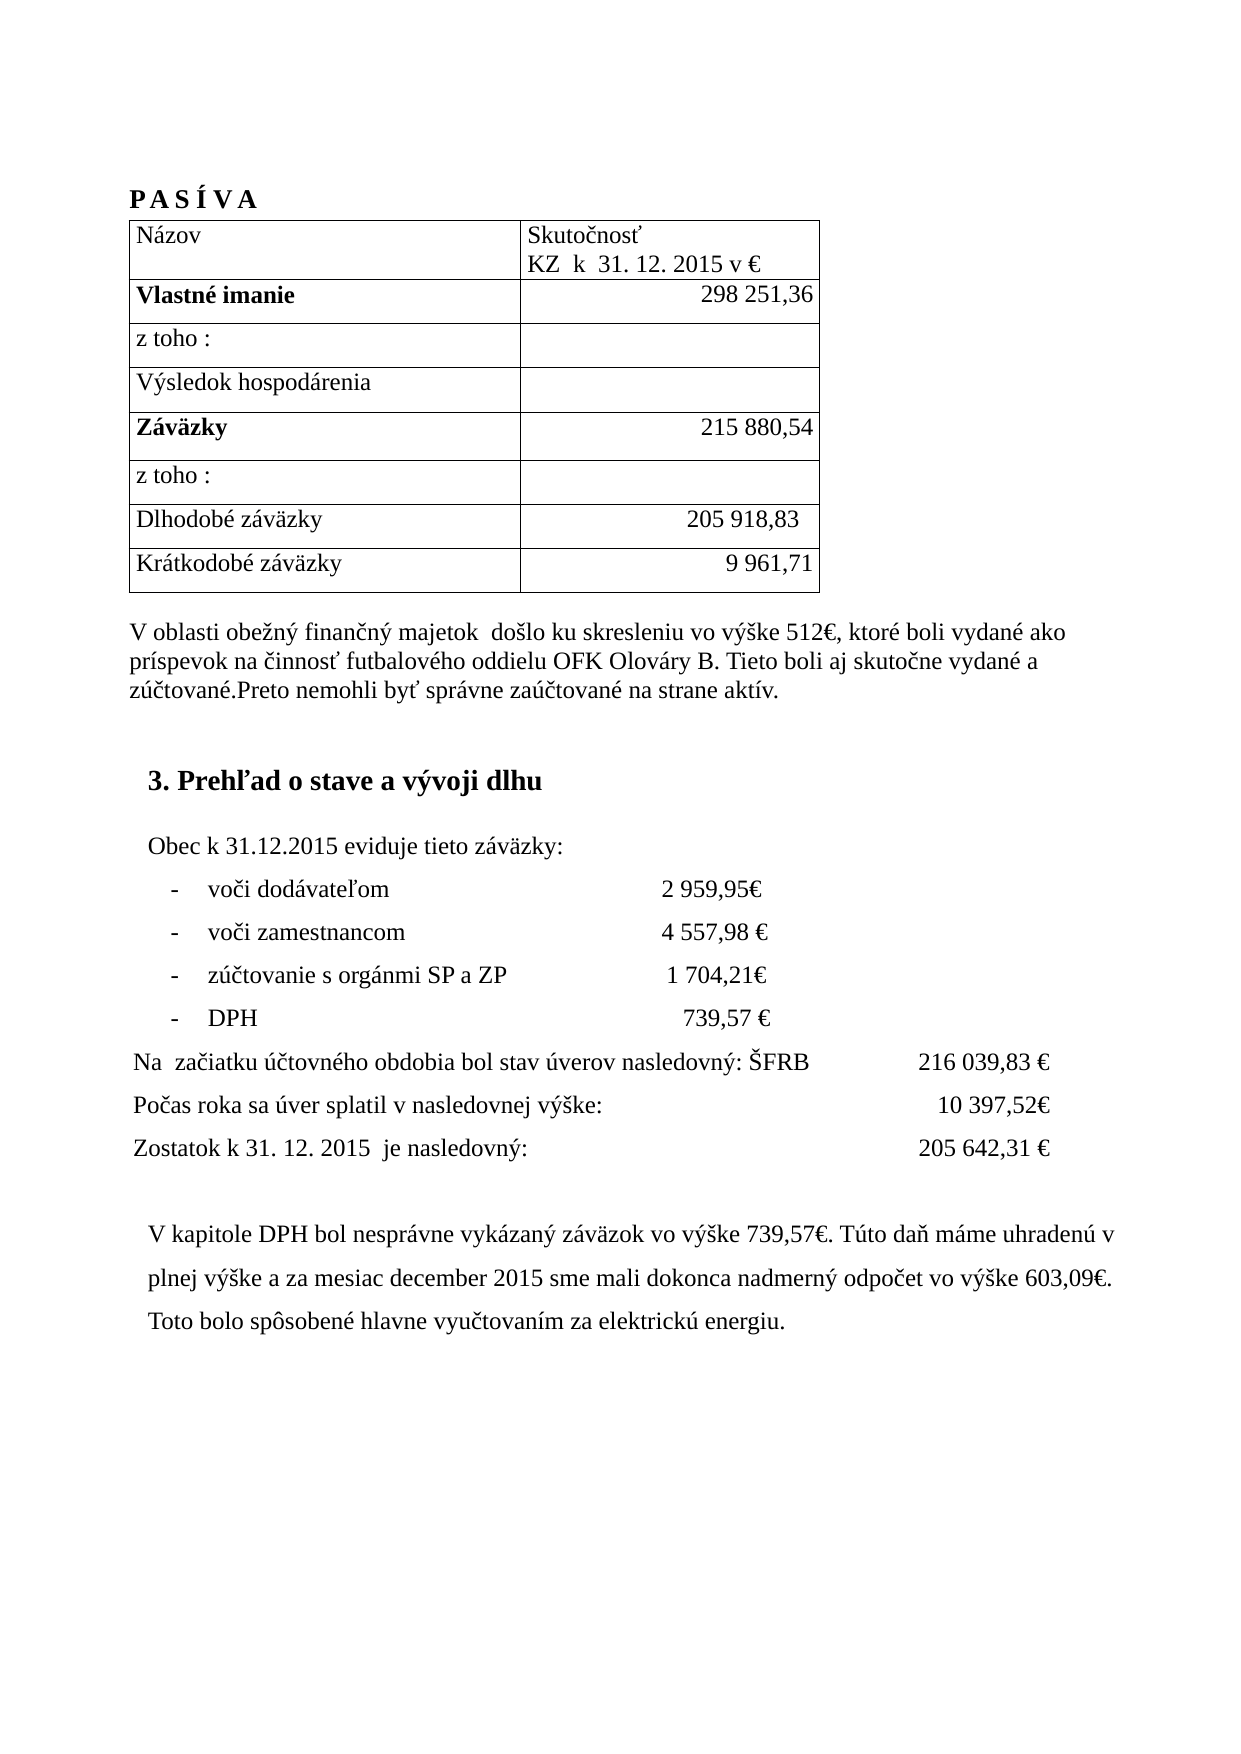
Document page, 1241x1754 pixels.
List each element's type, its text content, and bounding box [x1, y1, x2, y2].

table_header Názov [130, 221, 520, 279]
table_cell 1 704,21€ [585, 955, 1053, 998]
table_cell Dlhodobé záväzky [130, 505, 520, 548]
text P A S Í V A [129, 183, 1134, 214]
table_cell - voči zamestnancom [129, 912, 585, 955]
table_cell Na začiatku účtovného obdobia bol stav úverov nasledovný: ŠFRB [129, 1041, 855, 1084]
table_cell [521, 461, 819, 504]
table_cell [521, 324, 819, 367]
table_cell 216 039,83 € [855, 1041, 1053, 1084]
table_cell 4 557,98 € [585, 912, 1053, 955]
table_cell Záväzky [130, 413, 520, 459]
table_cell 298 251,36 [521, 280, 819, 323]
table_cell 739,57 € [585, 998, 1053, 1041]
table_cell Počas roka sa úver splatil v nasledovnej výške: [129, 1084, 855, 1127]
table_cell 215 880,54 [521, 413, 819, 459]
text V oblasti obežný finančný majetok došlo ku skresleniu vo výške 512€, ktoré boli vydané ako príspevok na činnosť futbalového oddielu OFK Olováry B. Tieto boli aj skutočne vydané a zúčtované.Preto nemohli byť správne zaúčtované na strane aktív. [129, 617, 1134, 703]
table_cell - DPH [129, 998, 585, 1041]
table_cell Výsledok hospodárenia [130, 368, 520, 412]
table_cell z toho : [130, 461, 520, 504]
text Obec k 31.12.2015 eviduje tieto záväzky: [148, 831, 1134, 860]
table_cell 205 918,83 [521, 505, 819, 548]
list Prehľad o stave a vývoji dlhu [148, 763, 1134, 796]
table_header Skutočnosť KZ k 31. 12. 2015 v € [521, 221, 819, 279]
table_cell Vlastné imanie [130, 280, 520, 323]
text V kapitole DPH bol nesprávne vykázaný záväzok vo výške 739,57€. Túto daň máme uhradenú v plnej výške a za mesiac december 2015 sme mali dokonca nadmerný odpočet vo výške 603,09€. Toto bolo spôsobené hlavne vyučtovaním za elektrickú energiu. [148, 1219, 1134, 1334]
table_cell z toho : [130, 324, 520, 367]
table_cell 10 397,52€ [855, 1084, 1053, 1127]
table_cell [521, 368, 819, 412]
table_header 2 959,95€ [585, 867, 1053, 912]
table_header - voči dodávateľom [129, 867, 585, 912]
table_cell Zostatok k 31. 12. 2015 je nasledovný: [129, 1127, 855, 1172]
table_cell Krátkodobé záväzky [130, 549, 520, 592]
table_cell 205 642,31 € [855, 1127, 1053, 1172]
table_cell 9 961,71 [521, 549, 819, 592]
table_cell - zúčtovanie s orgánmi SP a ZP [129, 955, 585, 998]
